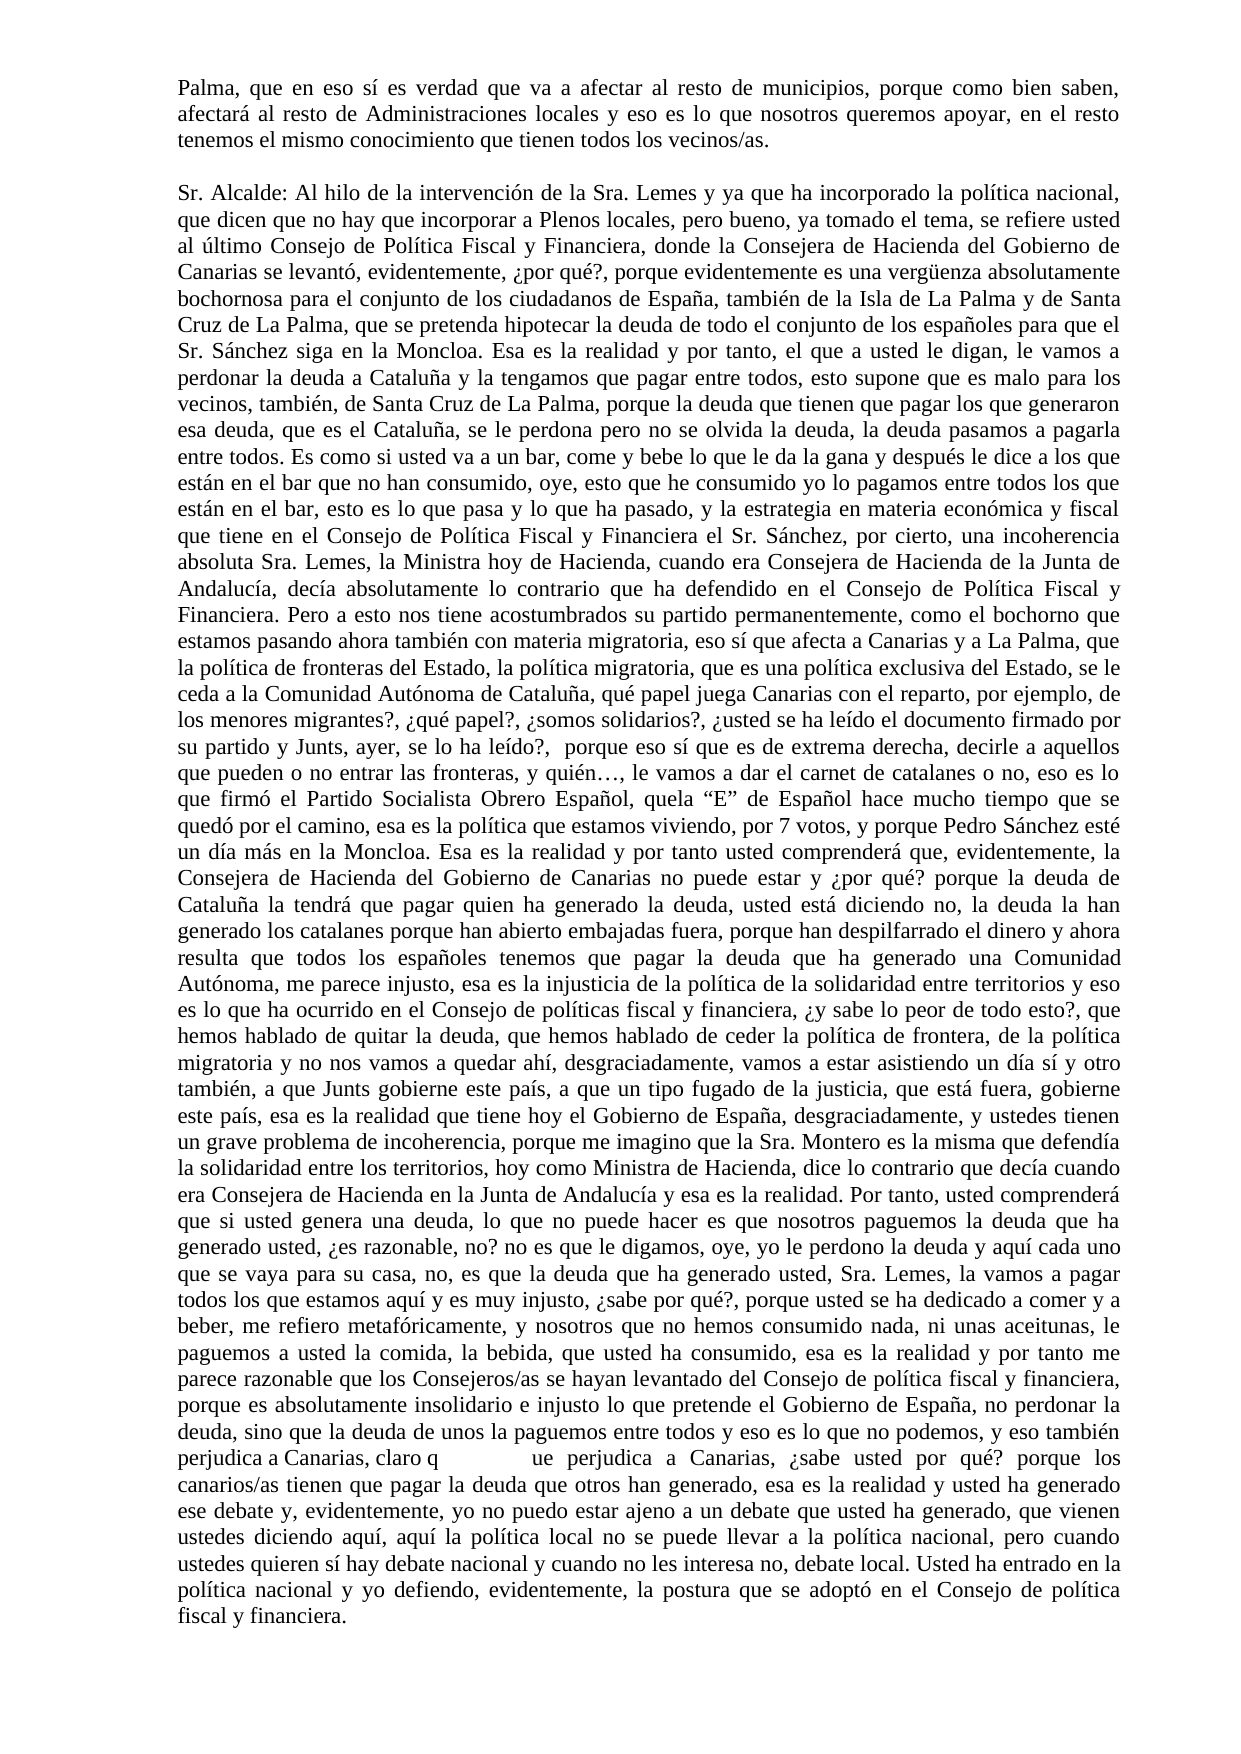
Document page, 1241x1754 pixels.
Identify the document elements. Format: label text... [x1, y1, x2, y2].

text Sr. Alcalde: Al hilo de la intervención de la Sra. Lemes y ya que ha incorporado la política nacional, que dicen que no hay que incorporar a Plenos locales, pero bueno, ya tomado el tema, se refiere usted al último Consejo de Política Fiscal y Financiera, donde la Consejera de Hacienda del Gobierno de Canarias se levantó, evidentemente, ¿por qué?, porque evidentemente es una vergüenza absolutamente bochornosa para el conjunto de los ciudadanos de España, también de la Isla de La Palma y de Santa Cruz de La Palma, que se pretenda hipotecar la deuda de todo el conjunto de los españoles para que el Sr. Sánchez siga en la Moncloa. Esa es la realidad y por tanto, el que a usted le digan, le vamos a perdonar la deuda a Cataluña y la tengamos que pagar entre todos, esto supone que es malo para los vecinos, también, de Santa Cruz de La Palma, porque la deuda que tienen que pagar los que generaron esa deuda, que es el Cataluña, se le perdona pero no se olvida la deuda, la deuda pasamos a pagarla entre todos. Es como si usted va a un bar, come y bebe lo que le da la gana y después le dice a los que están en el bar que no han consumido, oye, esto que he consumido yo lo pagamos entre todos los que están en el bar, esto es lo que pasa y lo que ha pasado, y la estrategia en materia económica y fiscal que tiene en el Consejo de Política Fiscal y Financiera el Sr. Sánchez, por cierto, una incoherencia absoluta Sra. Lemes, la Ministra hoy de Hacienda, cuando era Consejera de Hacienda de la Junta de Andalucía, decía absolutamente lo contrario que ha defendido en el Consejo de Política Fiscal y Financiera. Pero a esto nos tiene acostumbrados su partido permanentemente, como el bochorno que estamos pasando ahora también con materia migratoria, eso sí que afecta a Canarias y a La Palma, que la política de fronteras del Estado, la política migratoria, que es una política exclusiva del Estado, se le ceda a la Comunidad Autónoma de Cataluña, qué papel juega Canarias con el reparto, por ejemplo, de los menores migrantes?, ¿qué papel?, ¿somos solidarios?, ¿usted se ha leído el documento firmado por su partido y Junts, ayer, se lo ha leído?, porque eso sí que es de extrema derecha, decirle a aquellos que pueden o no entrar las fronteras, y quién…, le vamos a dar el carnet de catalanes o no, eso es lo que firmó el Partido Socialista Obrero Español, quela “E” de Español hace mucho tiempo que se quedó por el camino, esa es la política que estamos viviendo, por 7 votos, y porque Pedro Sánchez esté un día más en la Moncloa. Esa es la realidad y por tanto usted comprenderá que, evidentemente, la Consejera de Hacienda del Gobierno de Canarias no puede estar y ¿por qué? porque la deuda de Cataluña la tendrá que pagar quien ha generado la deuda, usted está diciendo no, la deuda la han generado los catalanes porque han abierto embajadas fuera, porque han despilfarrado el dinero y ahora resulta que todos los españoles tenemos que pagar la deuda que ha generado una Comunidad Autónoma, me parece injusto, esa es la injusticia de la política de la solidaridad entre territorios y eso es lo que ha ocurrido en el Consejo de políticas fiscal y financiera, ¿y sabe lo peor de todo esto?, que hemos hablado de quitar la deuda, que hemos hablado de ceder la política de frontera, de la política migratoria y no nos vamos a quedar ahí, desgraciadamente, vamos a estar asistiendo un día sí y otro también, a que Junts gobierne este país, a que un tipo fugado de la justicia, que está fuera, gobierne este país, esa es la realidad que tiene hoy el Gobierno de España, desgraciadamente, y ustedes tienen un grave problema de incoherencia, porque me imagino que la Sra. Montero es la misma que defendía la solidaridad entre los territorios, hoy como Ministra de Hacienda, dice lo contrario que decía cuando era Consejera de Hacienda en la Junta de Andalucía y esa es la realidad. Por tanto, usted comprenderá que si usted genera una deuda, lo que no puede hacer es que nosotros paguemos la deuda que ha generado usted, ¿es razonable, no? no es que le digamos, oye, yo le perdono la deuda y aquí cada uno que se vaya para su casa, no, es que la deuda que ha generado usted, Sra. Lemes, la vamos a pagar todos los que estamos aquí y es muy injusto, ¿sabe por qué?, porque usted se ha dedicado a comer y a beber, me refiero metafóricamente, y nosotros que no hemos consumido nada, ni unas aceitunas, le paguemos a usted la comida, la bebida, que usted ha consumido, esa es la realidad y por tanto me parece razonable que los Consejeros/as se hayan levantado del Consejo de política fiscal y financiera, porque es absolutamente insolidario e injusto lo que pretende el Gobierno de España, no perdonar la deuda, sino que la deuda de unos la paguemos entre todos y eso es lo que no podemos, y eso también perjudica a Canarias, claro q ue perjudica a Canarias, ¿sabe usted por qué? porque los canarios/as tienen que pagar la deuda que otros han generado, esa es la realidad y usted ha generado ese debate y, evidentemente, yo no puedo estar ajeno a un debate que usted ha generado, que vienen ustedes diciendo aquí, aquí la política local no se puede llevar a la política nacional, pero cuando ustedes quieren sí hay debate nacional y cuando no les interesa no, debate local. Usted ha entrado en la política nacional y yo defiendo, evidentemente, la postura que se adoptó en el Consejo de política fiscal y financiera. [177, 179, 1122, 1629]
text Palma, que en eso sí es verdad que va a afectar al resto de municipios, porque como bien saben, afectará al resto de Administraciones locales y eso es lo que nosotros queremos apoyar, en el resto tenemos el mismo conocimiento que tienen todos los vecinos/as. [177, 74, 1122, 153]
